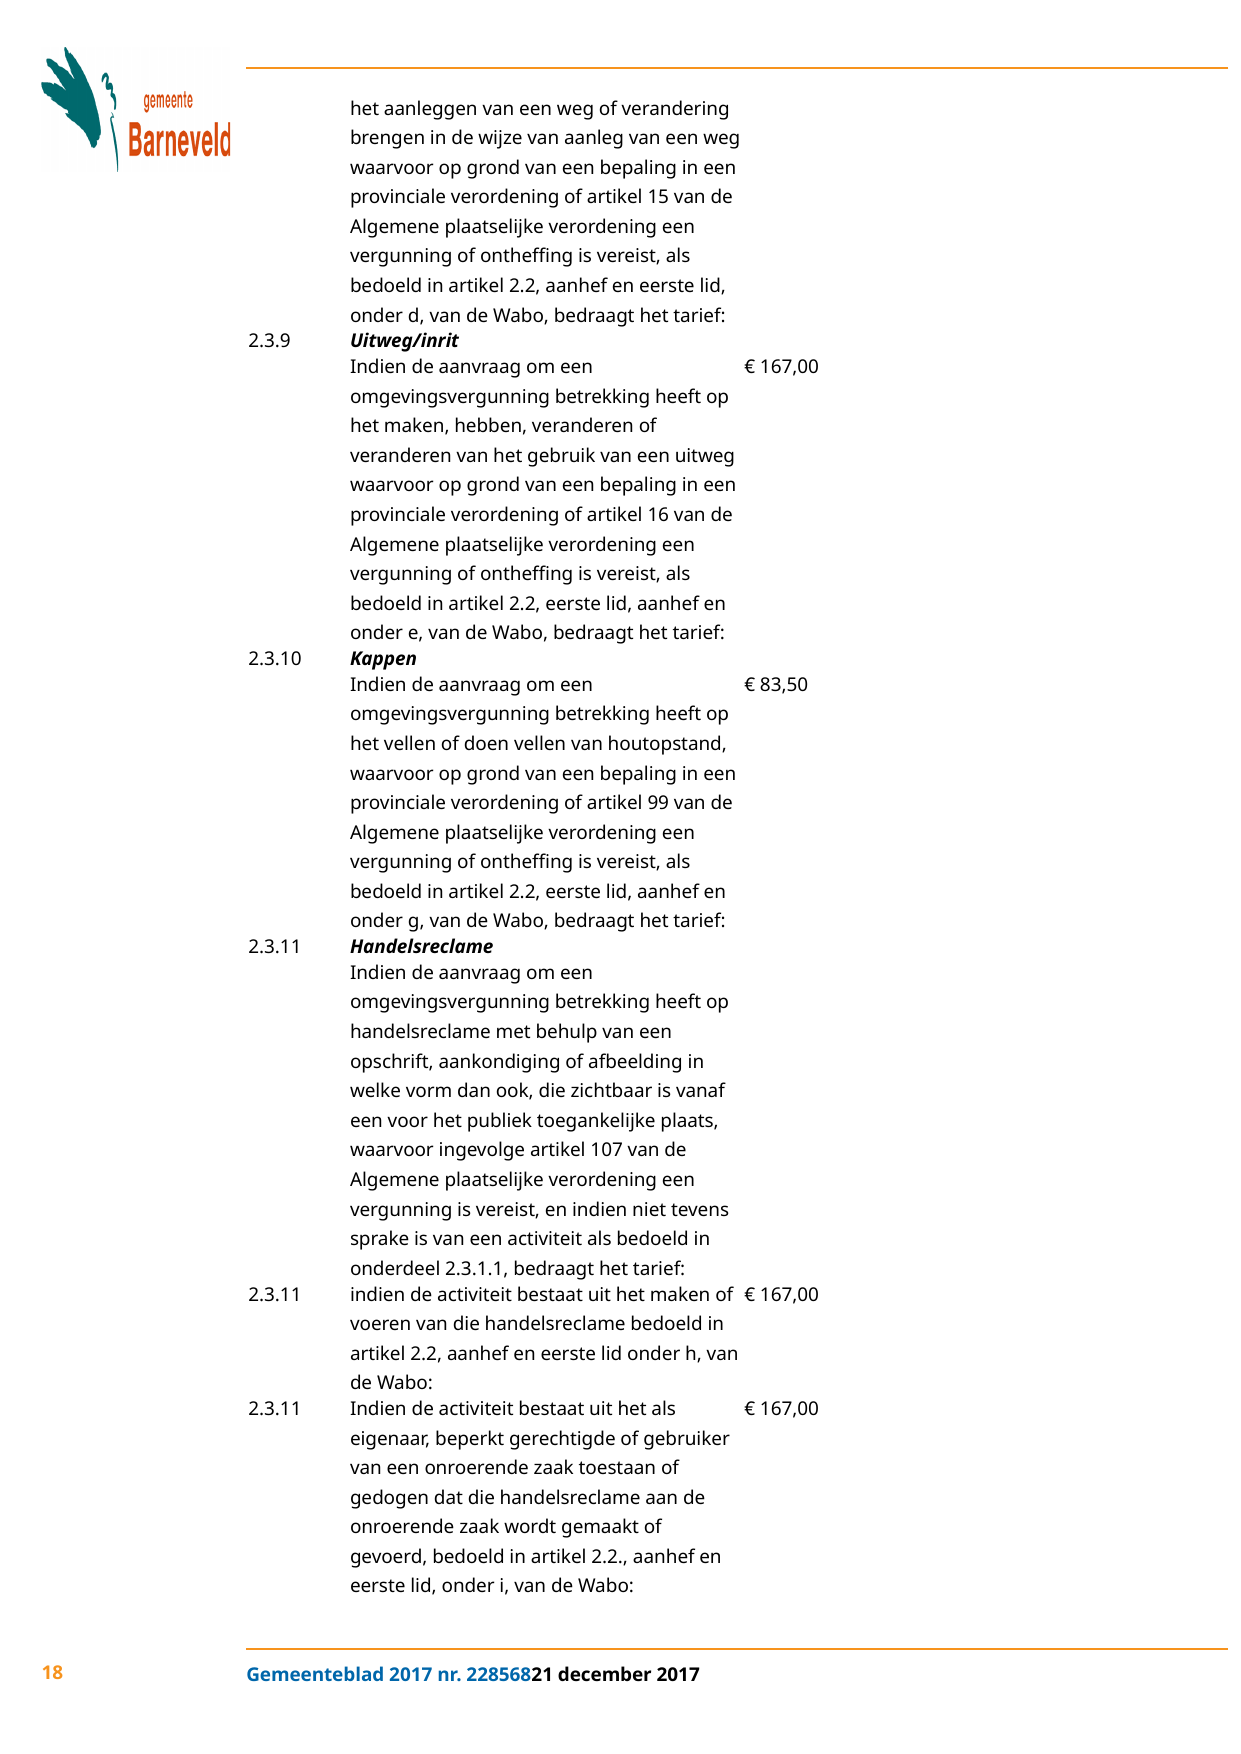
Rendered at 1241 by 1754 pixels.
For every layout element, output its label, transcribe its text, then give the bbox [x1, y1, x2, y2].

table_cell € 83,50 [744, 671, 1050, 933]
table_cell Indien de aanvraag om een omgevingsvergunning betrekking heeft op het vellen of doen vellen van houtopstand, waarvoor op grond van een bepaling in een provinciale verordening of artikel 99 van de Algemene plaatselijke verordening een vergunning of ontheffing is vereist, als bedoeld in artikel 2.2, eerste lid, aanhef en onder g, van de Wabo, bedraagt het tarief: [350, 671, 744, 933]
table_cell [744, 328, 1050, 353]
table_cell 2.3.9 [248, 328, 350, 353]
table_cell € 167,00 [744, 353, 1050, 645]
table_cell [744, 934, 1050, 959]
table_cell het aanleggen van een weg of verandering brengen in de wijze van aanleg van een weg waarvoor op grond van een bepaling in een provinciale verordening of artikel 15 van de Algemene plaatselijke verordening een vergunning of ontheffing is vereist, als bedoeld in artikel 2.2, aanhef en eerste lid, onder d, van de Wabo, bedraagt het tarief: [350, 95, 744, 328]
table_cell [744, 95, 1050, 328]
table_cell 2.3.10 [248, 645, 350, 671]
table_cell € 167,00 [744, 1281, 1050, 1395]
table_cell [248, 95, 350, 328]
table_cell Handelsreclame [350, 934, 744, 959]
table_cell [248, 353, 350, 645]
table_cell [744, 645, 1050, 671]
table_cell indien de activiteit bestaat uit het maken of voeren van die handelsreclame bedoeld in artikel 2.2, aanhef en eerste lid onder h, van de Wabo: [350, 1281, 744, 1395]
table_cell [248, 671, 350, 933]
table_cell Indien de aanvraag om een omgevingsvergunning betrekking heeft op handelsreclame met behulp van een opschrift, aankondiging of afbeelding in welke vorm dan ook, die zichtbaar is vanaf een voor het publiek toegankelijke plaats, waarvoor ingevolge artikel 107 van de Algemene plaatselijke verordening een vergunning is vereist, en indien niet tevens sprake is van een activiteit als bedoeld in onderdeel 2.3.1.1, bedraagt het tarief: [350, 959, 744, 1281]
table_cell 2.3.11 [248, 934, 350, 959]
table_cell Uitweg/inrit [350, 328, 744, 353]
table_cell Indien de activiteit bestaat uit het als eigenaar, beperkt gerechtigde of gebruiker van een onroerende zaak toestaan of gedogen dat die handelsreclame aan de onroerende zaak wordt gemaakt of gevoerd, bedoeld in artikel 2.2., aanhef en eerste lid, onder i, van de Wabo: [350, 1395, 744, 1598]
table_cell 2.3.11 [248, 1395, 350, 1598]
table_cell [744, 959, 1050, 1281]
table_cell Kappen [350, 645, 744, 671]
table_cell [248, 959, 350, 1281]
picture [41, 47, 231, 172]
table_cell Indien de aanvraag om een omgevingsvergunning betrekking heeft op het maken, hebben, veranderen of veranderen van het gebruik van een uitweg waarvoor op grond van een bepaling in een provinciale verordening of artikel 16 van de Algemene plaatselijke verordening een vergunning of ontheffing is vereist, als bedoeld in artikel 2.2, eerste lid, aanhef en onder e, van de Wabo, bedraagt het tarief: [350, 353, 744, 645]
table_cell € 167,00 [744, 1395, 1050, 1598]
table_cell 2.3.11 [248, 1281, 350, 1395]
